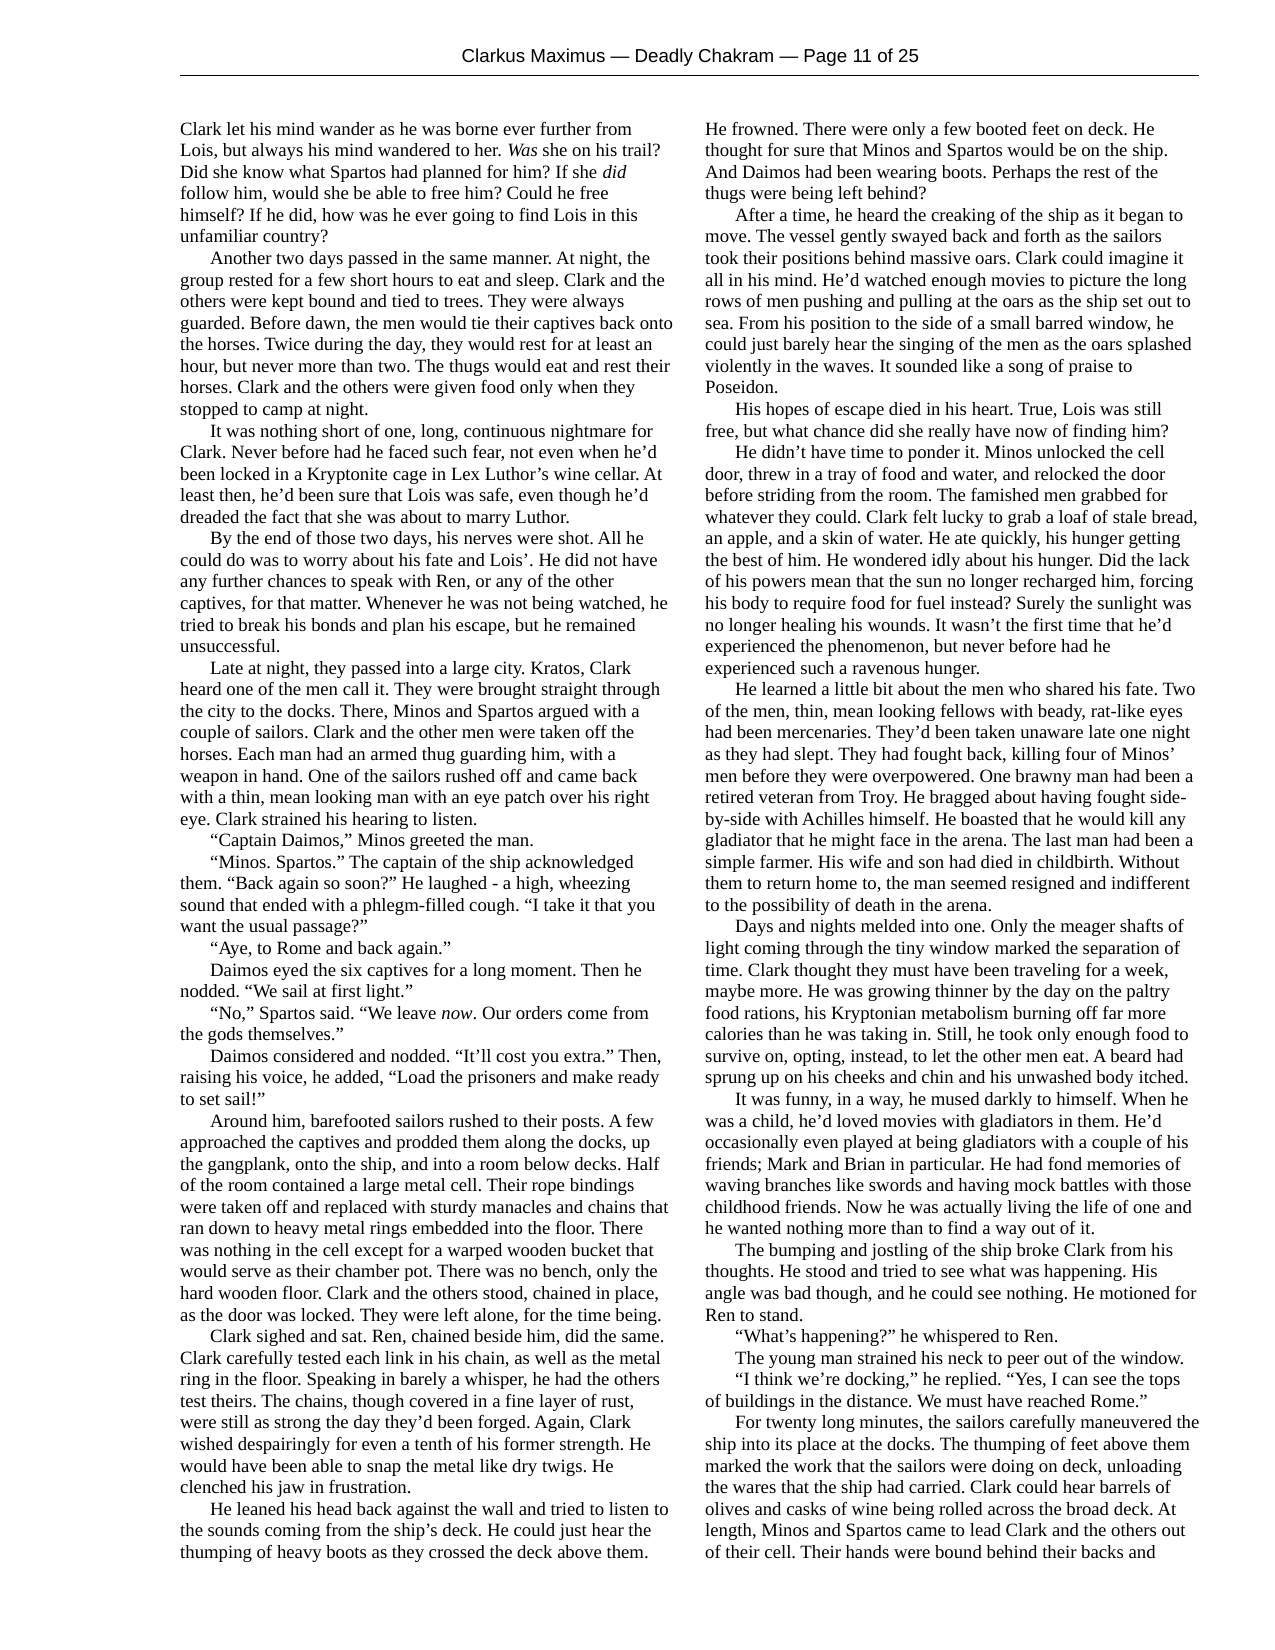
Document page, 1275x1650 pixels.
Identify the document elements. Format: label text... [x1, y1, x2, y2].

text “What’s happening?” he whispered to Ren. [705, 1325, 1200, 1347]
text Another two days passed in the same manner. At night, the group rested for a few short hours to eat and sleep. Clark and the others were kept bound and tied to trees. They were always guarded. Before dawn, the men would tie their captives back onto the horses. Twice during the day, they would rest for at least an hour, but never more than two. The thugs would eat and rest their horses. Clark and the others were given food only when they stopped to camp at night. [180, 247, 675, 419]
text Clark let his mind wander as he was borne ever further from Lois, but always his mind wandered to her. Was she on his trail? Did she know what Spartos had planned for him? If she did follow him, would she be able to free him? Could he free himself? If he did, how was he ever going to find Lois in this unfamiliar country? [180, 118, 675, 247]
text He frowned. There were only a few booted feet on deck. He thought for sure that Minos and Spartos would be on the ship. And Daimos had been wearing boots. Perhaps the rest of the thugs were being left behind? [705, 118, 1200, 204]
text Around him, barefooted sailors rushed to their posts. A few approached the captives and prodded them along the docks, up the gangplank, onto the ship, and into a room below decks. Half of the room contained a large metal cell. Their rope bindings were taken off and replaced with sturdy manacles and chains that ran down to heavy metal rings embedded into the floor. There was nothing in the cell except for a warped wooden bucket that would serve as their chamber pot. There was no bench, only the hard wooden floor. Clark and the others stood, chained in place, as the door was locked. They were left alone, for the time being. [180, 1109, 675, 1325]
text He learned a little bit about the men who shared his fate. Two of the men, thin, mean looking fellows with beady, rat-like eyes had been mercenaries. They’d been taken unaware late one night as they had slept. They had fought back, killing four of Minos’ men before they were overpowered. One brawny man had been a retired veteran from Troy. He bragged about having fought side-by-side with Achilles himself. He boasted that he would kill any gladiator that he might face in the arena. The last man had been a simple farmer. His wife and son had died in childbirth. Without them to return home to, the man seemed resigned and indifferent to the possibility of death in the arena. [705, 678, 1200, 915]
text “I think we’re docking,” he replied. “Yes, I can see the tops of buildings in the distance. We must have reached Rome.” [705, 1368, 1200, 1411]
text It was nothing short of one, long, continuous nightmare for Clark. Never before had he faced such fear, not even when he’d been locked in a Kryptonite cage in Lex Luthor’s wine cellar. At least then, he’d been sure that Lois was safe, even though he’d dreaded the fact that she was about to marry Luthor. [180, 419, 675, 527]
text It was funny, in a way, he mused darkly to himself. When he was a child, he’d loved movies with gladiators in them. He’d occasionally even played at being gladiators with a couple of his friends; Mark and Brian in particular. He had fond memories of waving branches like swords and having mock battles with those childhood friends. Now he was actually living the life of one and he wanted nothing more than to find a way out of it. [705, 1088, 1200, 1239]
text For twenty long minutes, the sailors carefully maneuvered the ship into its place at the docks. The thumping of feet above them marked the work that the sailors were doing on deck, unloading the wares that the ship had carried. Clark could hear barrels of olives and casks of wine being rolled across the broad deck. At length, Minos and Spartos came to lead Clark and the others out of their cell. Their hands were bound behind their backs and [705, 1411, 1200, 1562]
text “Minos. Spartos.” The captain of the ship acknowledged them. “Back again so soon?” He laughed - a high, wheezing sound that ended with a phlegm-filled cough. “I take it that you want the usual passage?” [180, 851, 675, 937]
text The young man strained his neck to peer out of the window. [705, 1347, 1200, 1368]
text Clark sighed and sat. Ren, chained beside him, did the same. Clark carefully tested each link in his chain, as well as the metal ring in the floor. Speaking in barely a whisper, he had the others test theirs. The chains, though covered in a fine layer of rust, were still as strong the day they’d been forged. Again, Clark wished despairingly for even a tenth of his former strength. He would have been able to snap the metal like dry twigs. He clenched his jaw in frustration. [180, 1325, 675, 1498]
text “No,” Spartos said. “We leave now. Our orders come from the gods themselves.” [180, 1002, 675, 1045]
text Daimos eyed the six captives for a long moment. Then he nodded. “We sail at first light.” [180, 958, 675, 1002]
text The bumping and jostling of the ship broke Clark from his thoughts. He stood and tried to see what was happening. His angle was bad though, and he could see nothing. He motioned for Ren to stand. [705, 1239, 1200, 1325]
text By the end of those two days, his nerves were shot. All he could do was to worry about his fate and Lois’. He did not have any further chances to speak with Ren, or any of the other captives, for that matter. Whenever he was not being watched, he tried to break his bonds and plan his escape, but he remained unsuccessful. [180, 527, 675, 657]
text He didn’t have time to ponder it. Minos unlocked the cell door, threw in a tray of food and water, and relocked the door before striding from the room. The famished men grabbed for whatever they could. Clark felt lucky to grab a loaf of stale bread, an apple, and a skin of water. He ate quickly, his hunger getting the best of him. He wondered idly about his hunger. Did the lack of his powers mean that the sun no longer recharged him, forcing his body to require food for fuel instead? Surely the sunlight was no longer healing his wounds. It wasn’t the first time that he’d experienced the phenomenon, but never before had he experienced such a ravenous hunger. [705, 441, 1200, 678]
text Late at night, they passed into a large city. Kratos, Clark heard one of the men call it. They were brought straight through the city to the docks. There, Minos and Spartos argued with a couple of sailors. Clark and the other men were taken off the horses. Each man had an armed thug guarding him, with a weapon in hand. One of the sailors rushed off and came back with a thin, mean looking man with an eye patch over his right eye. Clark strained his hearing to listen. [180, 657, 675, 829]
text After a time, he heard the creaking of the ship as it began to move. The vessel gently swayed back and forth as the sailors took their positions behind massive oars. Clark could imagine it all in his mind. He’d watched enough movies to picture the long rows of men pushing and pulling at the oars as the ship set out to sea. From his position to the side of a small barred window, he could just barely hear the singing of the men as the oars splashed violently in the waves. It sounded like a song of praise to Poseidon. [705, 204, 1200, 398]
text “Captain Daimos,” Minos greeted the man. [180, 829, 675, 851]
text “Aye, to Rome and back again.” [180, 937, 675, 958]
text Daimos considered and nodded. “It’ll cost you extra.” Then, raising his voice, he added, “Load the prisoners and make ready to set sail!” [180, 1045, 675, 1109]
text He leaned his head back against the wall and tried to listen to the sounds coming from the ship’s deck. He could just hear the thumping of heavy boots as they crossed the deck above them. [180, 1498, 675, 1562]
text Days and nights melded into one. Only the meager shafts of light coming through the tiny window marked the separation of time. Clark thought they must have been traveling for a week, maybe more. He was growing thinner by the day on the paltry food rations, his Kryptonian metabolism burning off far more calories than he was taking in. Still, he took only enough food to survive on, opting, instead, to let the other men eat. A beard had sprung up on his cheeks and chin and his unwashed body itched. [705, 915, 1200, 1088]
text His hopes of escape died in his heart. True, Lois was still free, but what chance did she really have now of finding him? [705, 398, 1200, 441]
